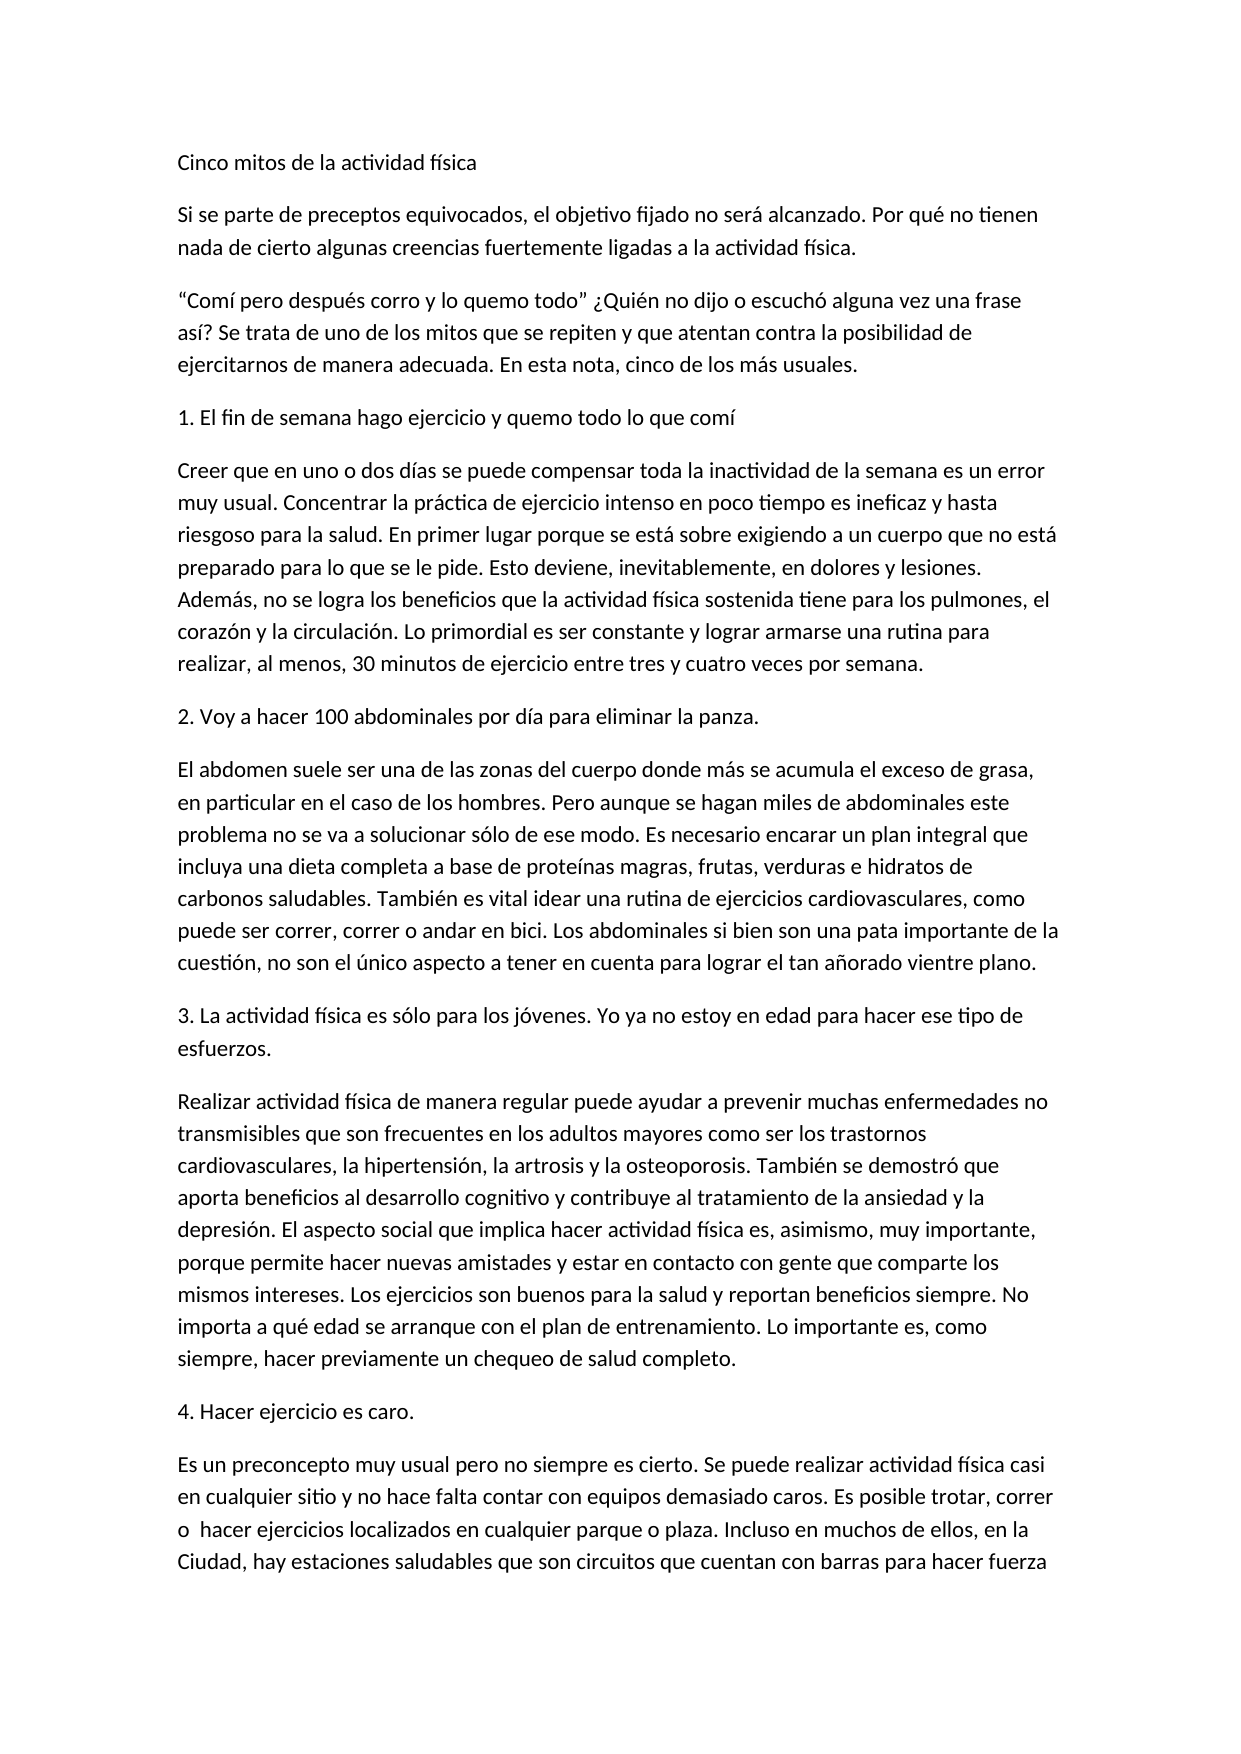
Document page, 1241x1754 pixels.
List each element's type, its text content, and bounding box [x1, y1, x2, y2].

text Creer que en uno o dos días se puede compensar toda la inactividad de la semana es un error muy usual. Concentrar la práctica de ejercicio intenso en poco tiempo es ineficaz y hasta riesgoso para la salud. En primer lugar porque se está sobre exigiendo a un cuerpo que no está preparado para lo que se le pide. Esto deviene, inevitablemente, en dolores y lesiones. Además, no se logra los beneficios que la actividad física sostenida tiene para los pulmones, el corazón y la circulación. Lo primordial es ser constante y lograr armarse una rutina para realizar, al menos, 30 minutos de ejercicio entre tres y cuatro veces por semana. [177, 456, 1063, 677]
text Si se parte de preceptos equivocados, el objetivo fijado no será alcanzado. Por qué no tienen nada de cierto algunas creencias fuertemente ligadas a la actividad física. [177, 201, 1063, 261]
text 3. La actividad física es sólo para los jóvenes. Yo ya no estoy en edad para hacer ese tipo de esfuerzos. [177, 1002, 1063, 1062]
text Realizar actividad física de manera regular puede ayudar a prevenir muchas enfermedades no transmisibles que son frecuentes en los adultos mayores como ser los trastornos cardiovasculares, la hipertensión, la artrosis y la osteoporosis. También se demostró que aporta beneficios al desarrollo cognitivo y contribuye al tratamiento de la ansiedad y la depresión. El aspecto social que implica hacer actividad física es, asimismo, muy importante, porque permite hacer nuevas amistades y estar en contacto con gente que comparte los mismos intereses. Los ejercicios son buenos para la salud y reportan beneficios siempre. No importa a qué edad se arranque con el plan de entrenamiento. Lo importante es, como siempre, hacer previamente un chequeo de salud completo. [177, 1087, 1063, 1372]
text 1. El fin de semana hago ejercicio y quemo todo lo que comí [177, 403, 1063, 431]
text Es un preconcepto muy usual pero no siempre es cierto. Se puede realizar actividad física casi en cualquier sitio y no hace falta contar con equipos demasiado caros. Es posible trotar, correr o hacer ejercicios localizados en cualquier parque o plaza. Incluso en muchos de ellos, en la Ciudad, hay estaciones saludables que son circuitos que cuentan con barras para hacer fuerza [177, 1450, 1063, 1575]
text “Comí pero después corro y lo quemo todo” ¿Quién no dijo o escuchó alguna vez una frase así? Se trata de uno de los mitos que se repiten y que atentan contra la posibilidad de ejercitarnos de manera adecuada. En esta nota, cinco de los más usuales. [177, 286, 1063, 378]
text 2. Voy a hacer 100 abdominales por día para eliminar la panza. [177, 702, 1063, 730]
text 4. Hacer ejercicio es caro. [177, 1397, 1063, 1425]
text Cinco mitos de la actividad física [177, 148, 1063, 176]
text El abdomen suele ser una de las zonas del cuerpo donde más se acumula el exceso de grasa, en particular en el caso de los hombres. Pero aunque se hagan miles de abdominales este problema no se va a solucionar sólo de ese modo. Es necesario encarar un plan integral que incluya una dieta completa a base de proteínas magras, frutas, verduras e hidratos de carbonos saludables. También es vital idear una rutina de ejercicios cardiovasculares, como puede ser correr, correr o andar en bici. Los abdominales si bien son una pata importante de la cuestión, no son el único aspecto a tener en cuenta para lograr el tan añorado vientre plano. [177, 755, 1063, 977]
